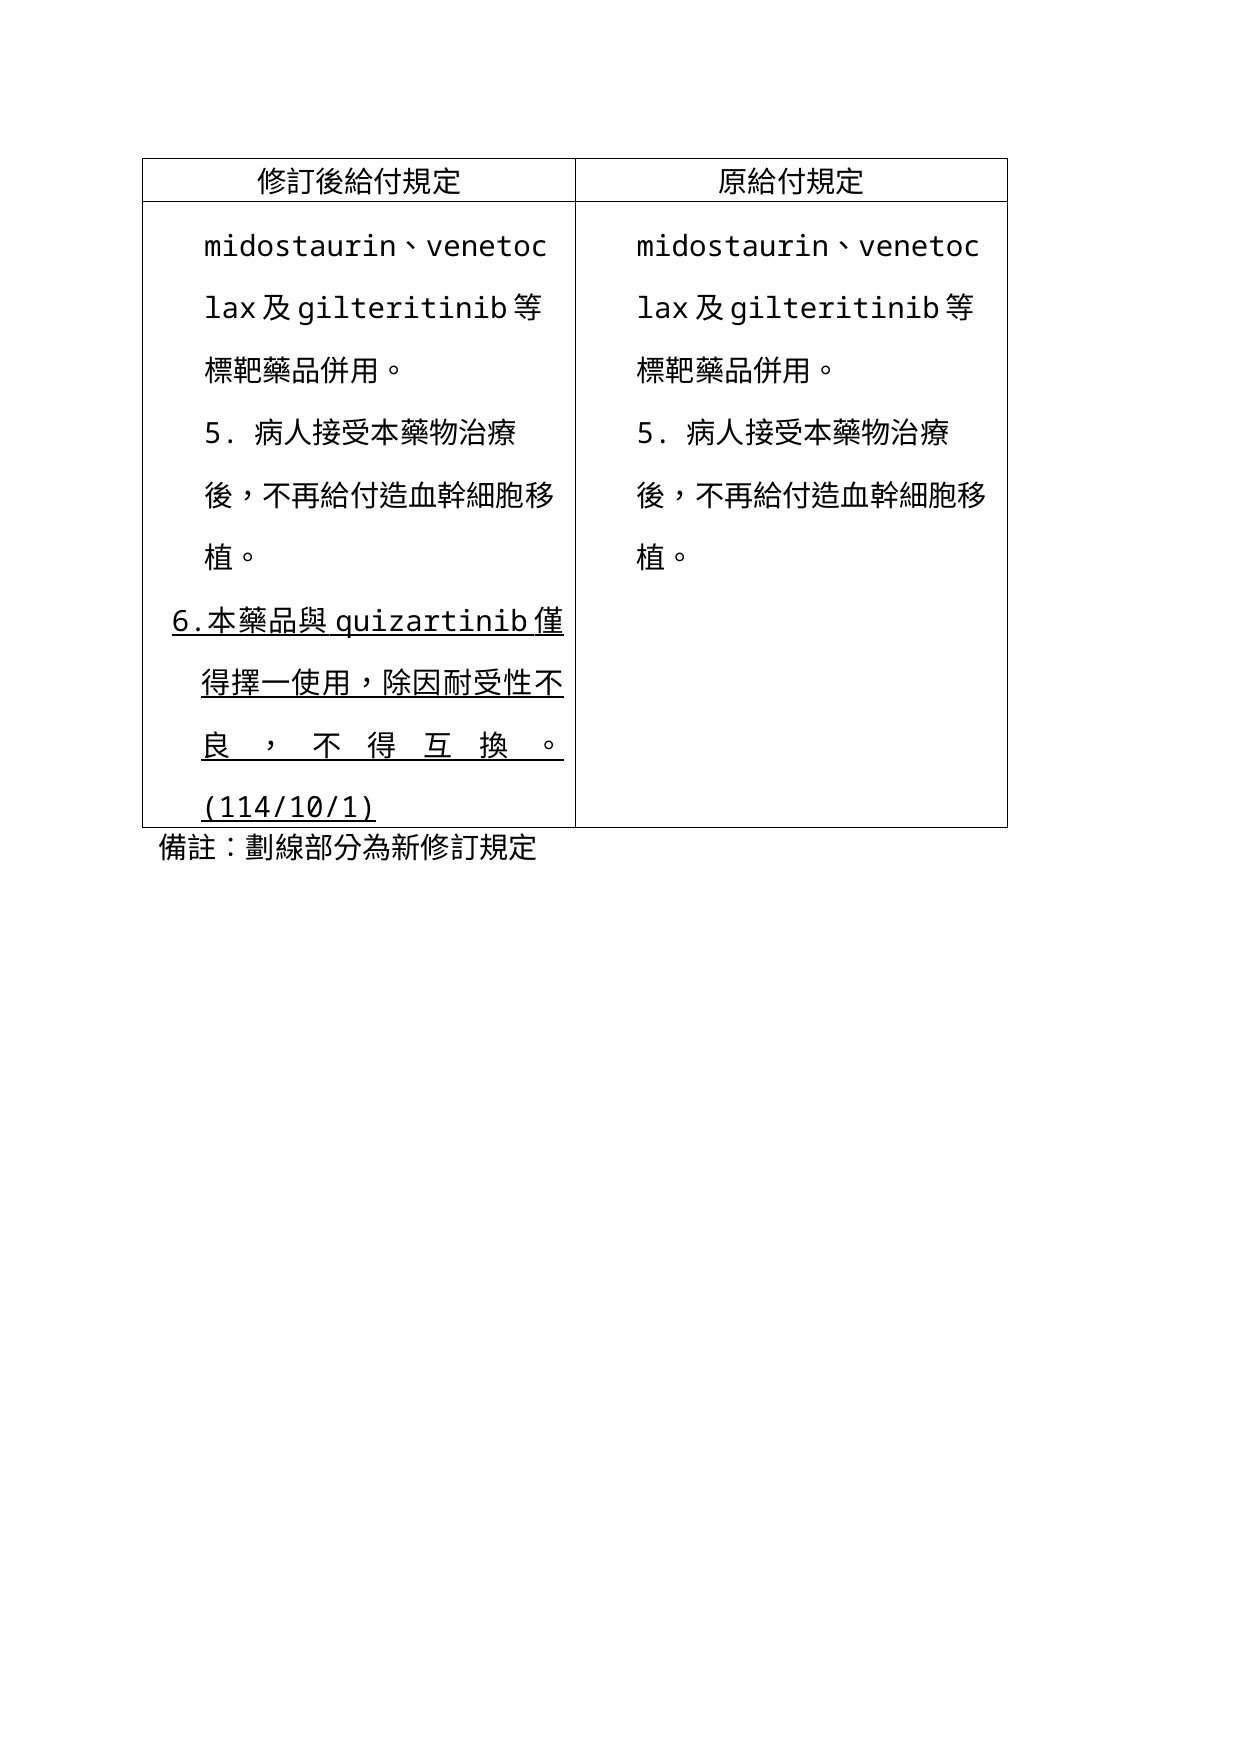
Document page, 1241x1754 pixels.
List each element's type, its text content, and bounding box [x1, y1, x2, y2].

text 備註︰劃線部分為新修訂規定 [158, 828, 1053, 866]
table_header 原給付規定 [576, 159, 1007, 201]
table_cell 9.44.Azacitidine：（102/1/1、111/5/1、111/8/1、112/2/1、112/8/1、114/3/1、114/5/1、114/8/1、114/10/1） 9.44.1.Azacitidine 注射劑（如Vidaza）：（略） 9.44.2.Azacitidine 口服製劑（如Onureg）：(114/5/1、114/10/1） 用於不適合接受造血幹細胞移植(HSCT)之急性骨髓性白血病 (AML)成人病人，作為維持治療，且須同時符合下列條件： (1)55歲以上具中度或高度不良風險染色體核型變化(intermediate-risk or poor-risk cytogenetics)之急性骨髓性白血病 (AML)病人。 (2)在誘導治療後(不論是否接受鞏固治療)，首次達到完全緩解(CR)或完全緩解但血球計數未完全恢復正常 (CRi)。 (3)之前未曾接受azacitidine或decitabine藥物治療。 需經事前審查核准後使用，初次申請為3個療程，需檢附染色體檢測結果報告；每3個療程需再次申請，可治療至疾病復發 (定義為周邊血或骨髓觀察到的芽細胞超過5%或新出現髓外侵犯)或無法耐受藥物毒性為止。 每人以24個療程為上限。 不得與midostaurin、venetoclax及gilteritinib等標靶藥品併用。 病人接受本藥物治療後，不再給付造血幹細胞移植。 6.本藥品與quizartinib僅得擇一使用，除因耐受性不良，不得互換。(114/10/1) [143, 202, 575, 827]
table_header 修訂後給付規定 [143, 159, 575, 201]
table_cell 9.44.Azacitidine：（102/1/1、111/5/1、111/8/1、112/2/1、112/8/1、114/3/1、114/5/1、114/8/1） 9.44.1.Azacitidine 注射劑（如Vidaza）：（略） 9.44.2.Azacitidine 口服製劑（如Onureg）：(114/5/1） 用於不適合接受造血幹細胞移植(HSCT)之急性骨髓性白血病 (AML)成人病人，作為維持治療，且須同時符合下列條件： (1)55歲以上具中度或高度不良風險染色體核型變化(intermediate-risk or poor-risk cytogenetics)之急性骨髓性白血病 (AML)病人。 (2)在誘導治療後(不論是否接受鞏固治療)，首次達到完全緩解(CR)或完全緩解但血球計數未完全恢復正常 (CRi)。 (3)之前未曾接受azacitidine或decitabine藥物治療。 需經事前審查核准後使用，初次申請為3個療程，需檢附染色體檢測結果報告；每3個療程需再次申請，可治療至疾病復發 (定義為周邊血或骨髓觀察到的芽細胞超過5%或新出現髓外侵犯)或無法耐受藥物毒性為止。 每人以24個療程為上限。 不得與midostaurin、venetoclax及gilteritinib等標靶藥品併用。 病人接受本藥物治療後，不再給付造血幹細胞移植。 [576, 202, 1007, 827]
